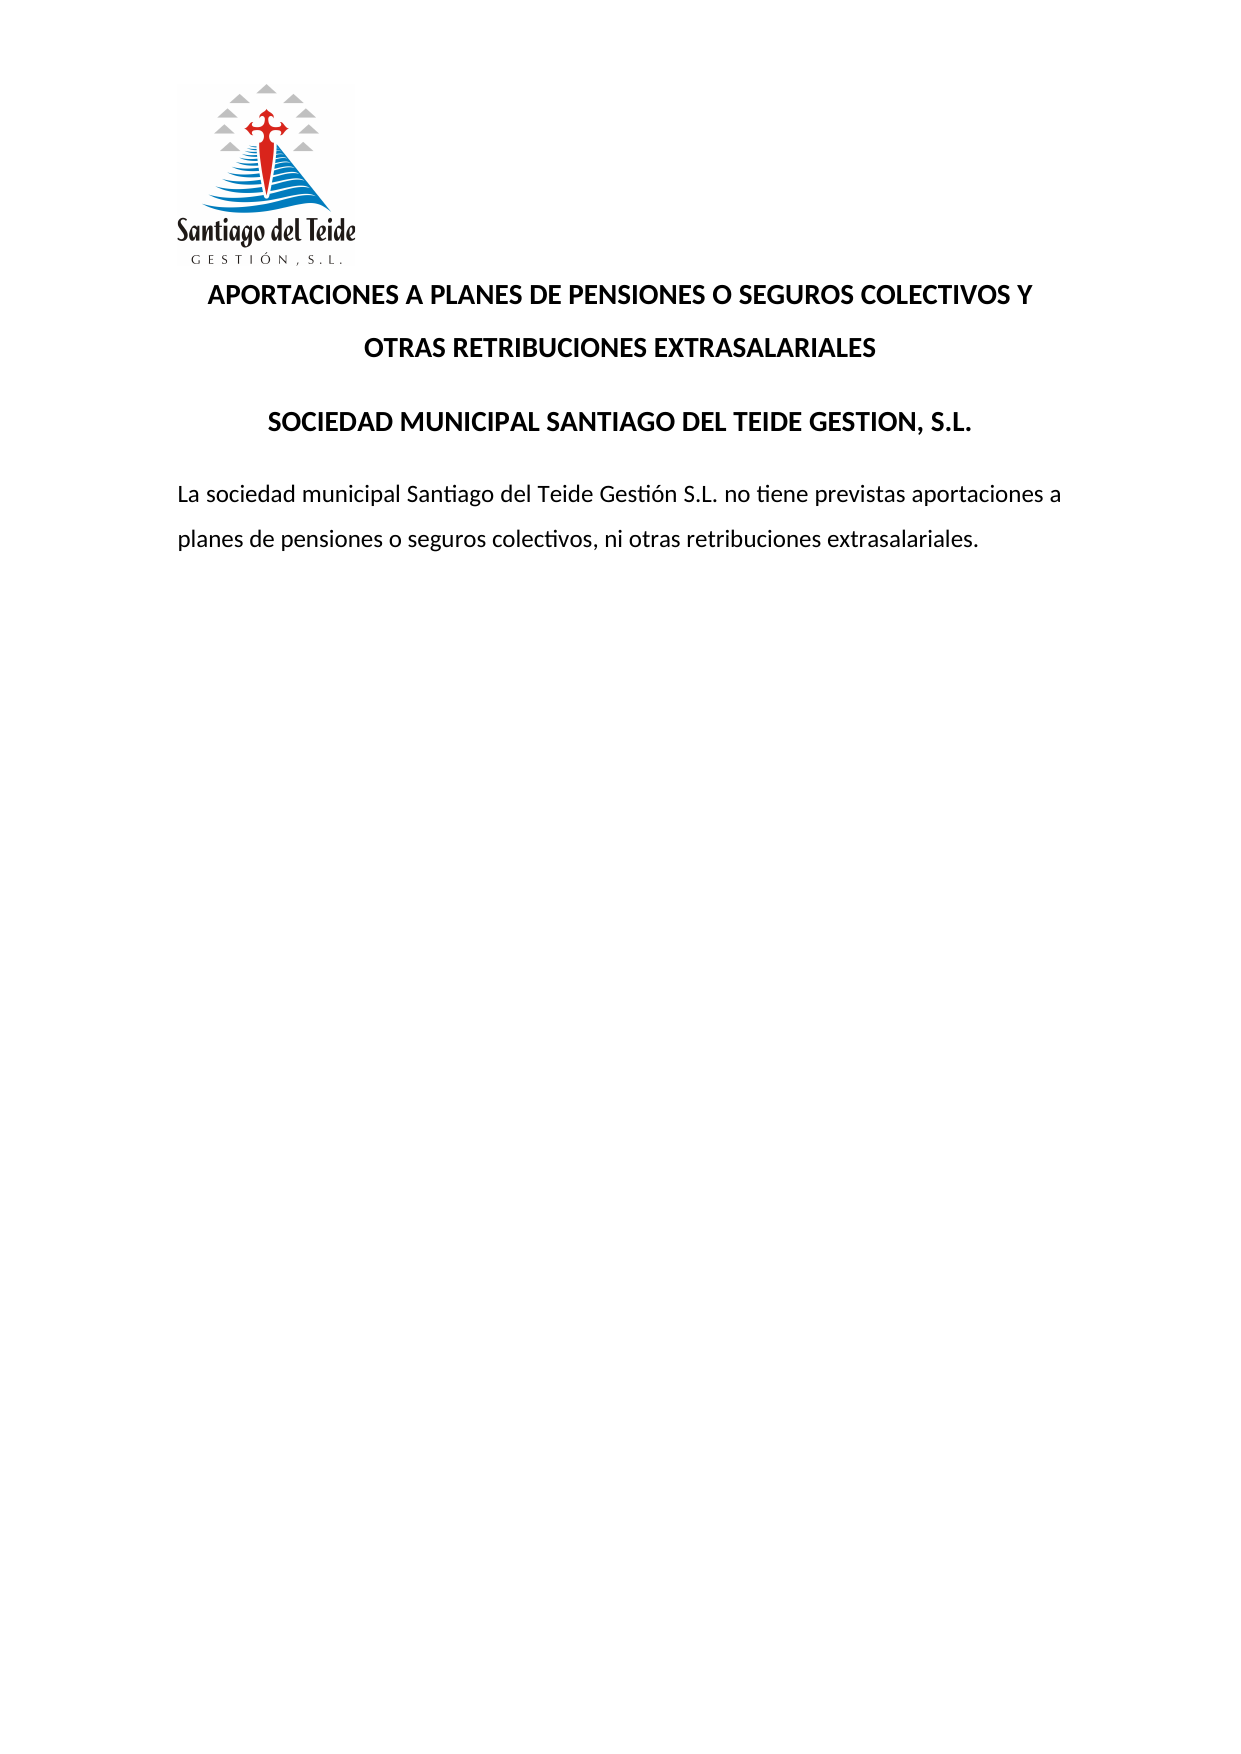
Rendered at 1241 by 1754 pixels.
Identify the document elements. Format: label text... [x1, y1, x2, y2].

text SOCIEDAD MUNICIPAL SANTIAGO DEL TEIDE GESTION, S.L. [177, 403, 1063, 439]
text APORTACIONES A PLANES DE PENSIONES O SEGUROS COLECTIVOS Y OTRAS RETRIBUCIONES EXTRASALARIALES [177, 276, 1063, 365]
text La sociedad municipal Santiago del Teide Gestión S.L. no tiene previstas aportaciones a planes de pensiones o seguros colectivos, ni otras retribuciones extrasalariales. [177, 478, 1063, 554]
